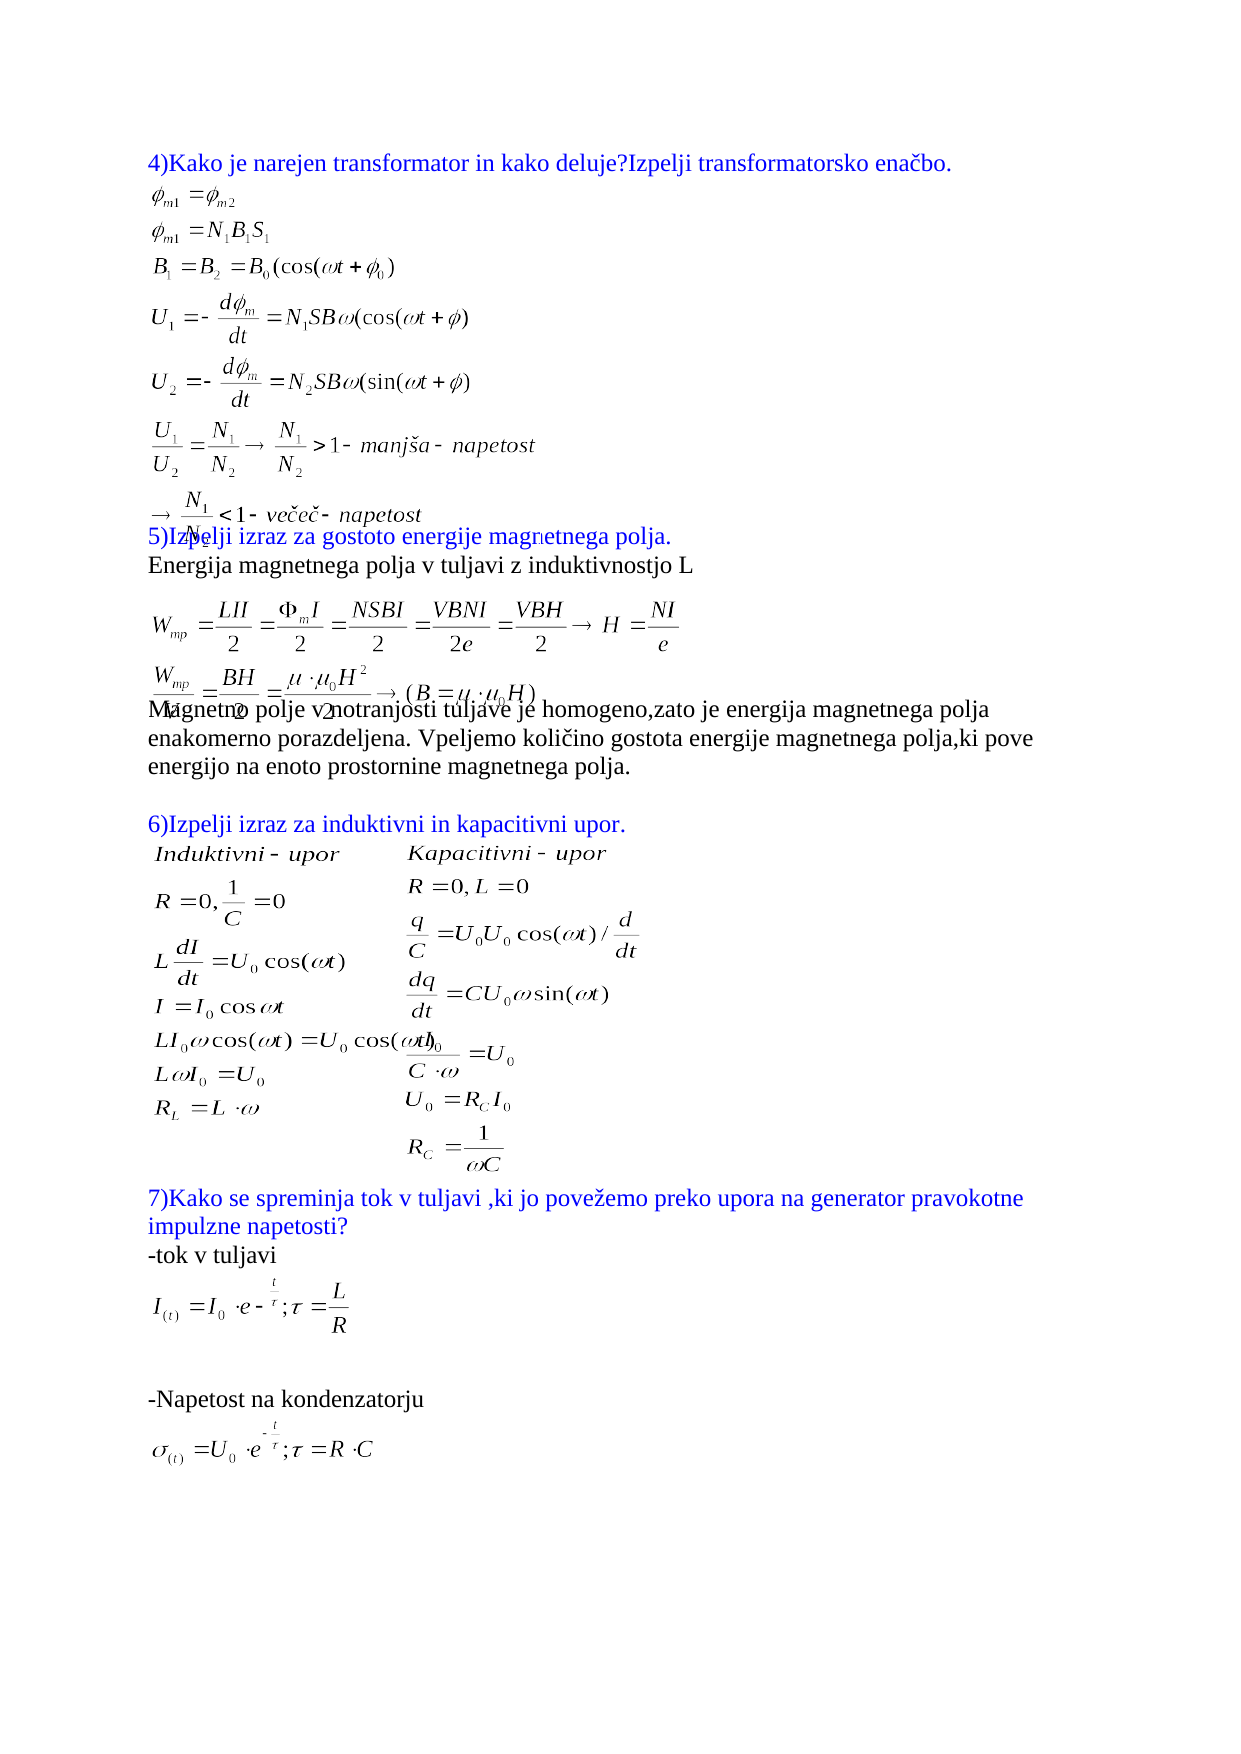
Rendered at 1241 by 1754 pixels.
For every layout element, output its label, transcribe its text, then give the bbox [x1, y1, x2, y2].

text 6)Izpelji izraz za induktivni in kapacitivni upor. [148, 809, 1093, 838]
text 5)Izpelji izraz za gostoto energije magnetnega polja. [541, 521, 1093, 550]
text 7)Kako se spreminja tok v tuljavi ,ki jo povežemo preko upora na generator pravokotne impulzne napetosti? [148, 1183, 1093, 1240]
text 5)Izpelji izraz za gostoto energije magnetnega polja. [149, 521, 540, 550]
text -Napetost na kondenzatorju [148, 1384, 1093, 1413]
text 4)Kako je narejen transformator in kako deluje?Izpelji transformatorsko enačbo. [148, 148, 1093, 176]
text Energija magnetnega polja v tuljavi z induktivnostjo L [148, 550, 1093, 579]
text -tok v tuljavi [148, 1240, 1093, 1269]
text Magnetno polje v notranjosti tuljave je homogeno,zato je energija magnetnega polja enakomerno porazdeljena. Vpeljemo količino gostota energije magnetnega polja,ki pove energijo na enoto prostornine magnetnega polja. [148, 694, 1093, 780]
